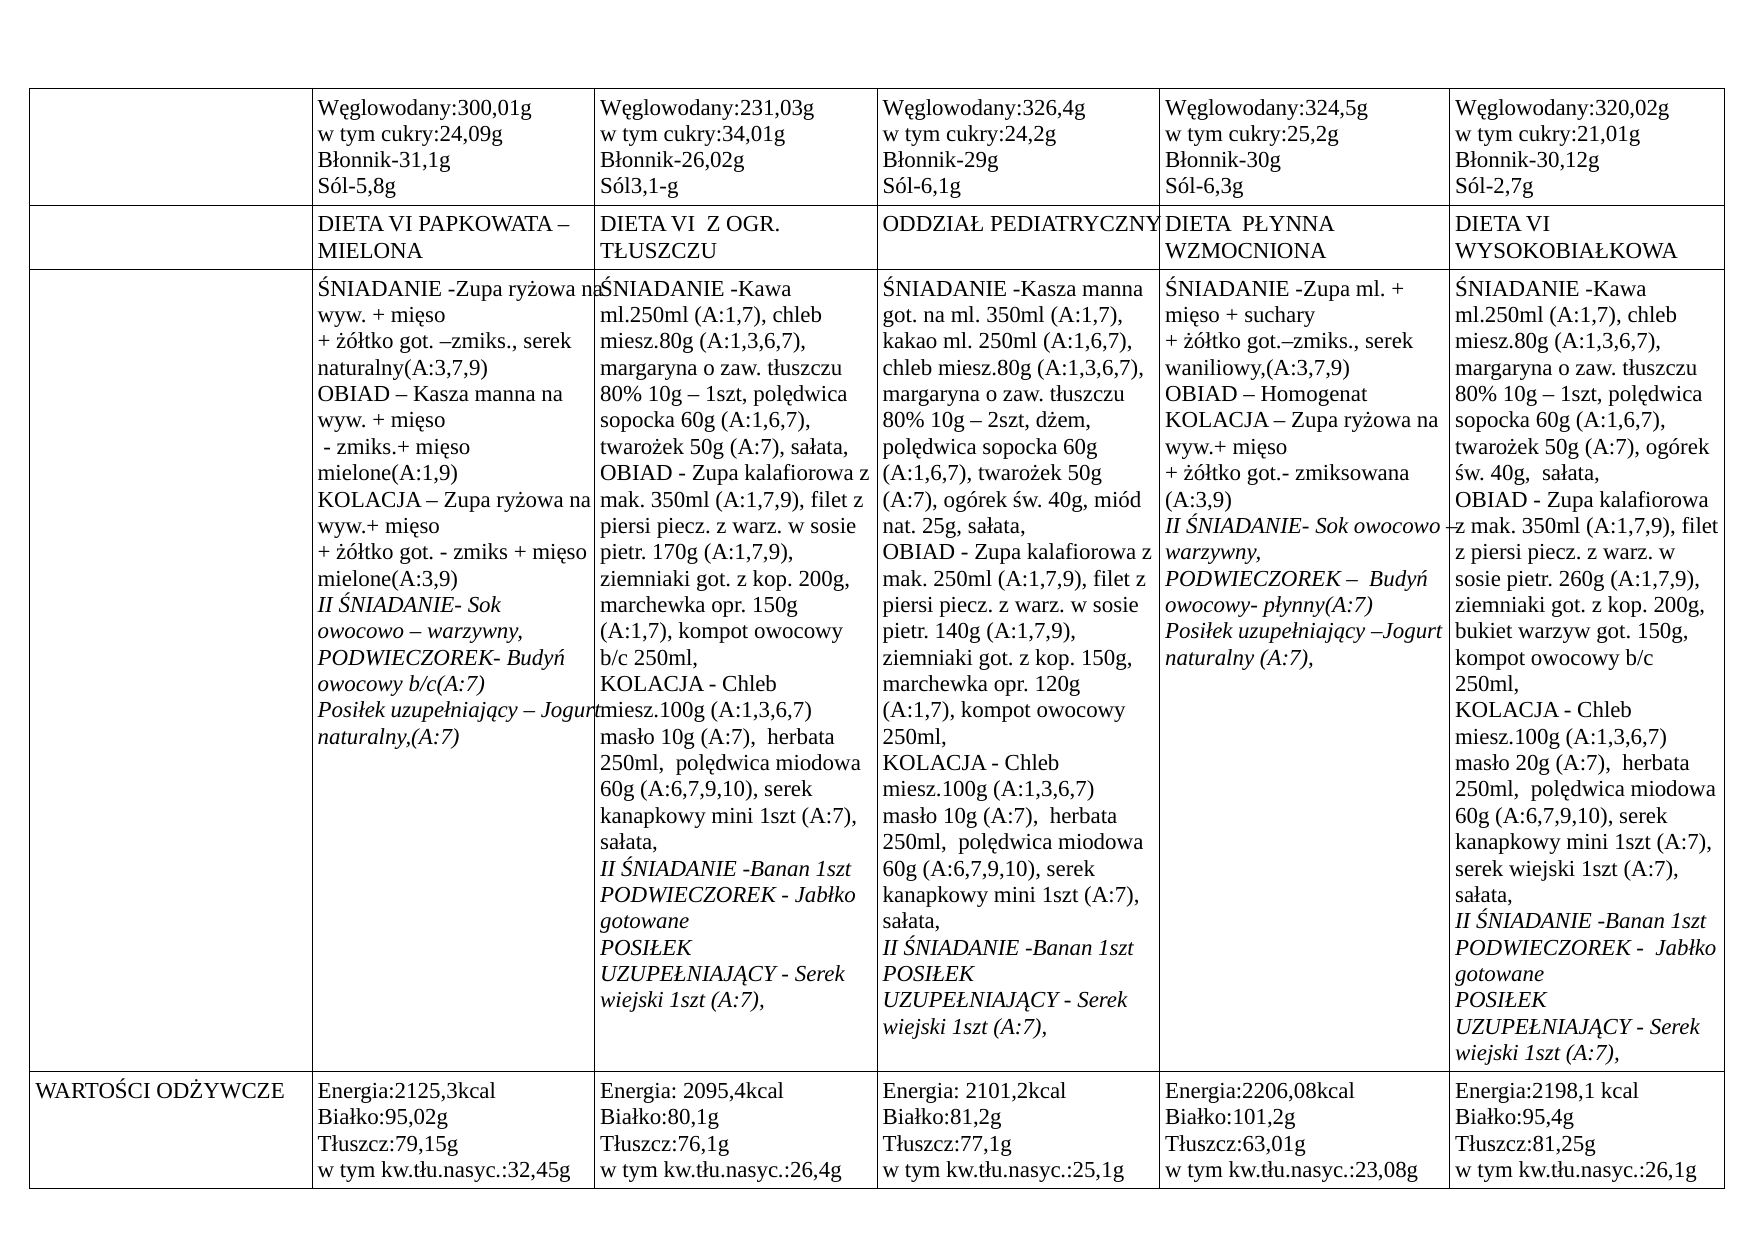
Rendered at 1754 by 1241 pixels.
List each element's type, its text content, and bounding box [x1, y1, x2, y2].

table_cell DIETA VI PAPKOWATA – MIELONA [313, 206, 594, 269]
table_cell Energia: 2095,4kcal Białko:80,1g Tłuszcz:76,1g w tym kw.tłu.nasyc.:26,4g [595, 1072, 877, 1188]
table_cell Energia:2206,08kcal Białko:101,2g Tłuszcz:63,01g w tym kw.tłu.nasyc.:23,08g [1160, 1072, 1449, 1188]
table_cell Węglowodany:326,4g w tym cukry:24,2g Błonnik-29g Sól-6,1g [878, 89, 1159, 205]
table_cell Energia:2125,3kcal Białko:95,02g Tłuszcz:79,15g w tym kw.tłu.nasyc.:32,45g [313, 1072, 594, 1188]
table_cell Węglowodany:231,03g w tym cukry:34,01g Błonnik-26,02g Sól3,1-g [595, 89, 877, 205]
table_cell Węglowodany:320,02g w tym cukry:21,01g Błonnik-30,12g Sól-2,7g [1450, 89, 1724, 205]
table_cell ODDZIAŁ PEDIATRYCZNY [878, 206, 1159, 269]
table_cell ŚNIADANIE -Zupa ml. + mięso + suchary + żółtko got.–zmiks., serek waniliowy,(A:3,7,9) OBIAD – Homogenat KOLACJA – Zupa ryżowa na wyw.+ mięso + żółtko got.- zmiksowana (A:3,9) II ŚNIADANIE- Sok owocowo – warzywny, PODWIECZOREK – Budyń owocowy- płynny(A:7) Posiłek uzupełniający –Jogurt naturalny (A:7), [1160, 270, 1449, 1071]
table_cell DIETA VI Z OGR. TŁUSZCZU [595, 206, 877, 269]
table_cell ŚNIADANIE -Zupa ryżowa na wyw. + mięso + żółtko got. –zmiks., serek naturalny(A:3,7,9) OBIAD – Kasza manna na wyw. + mięso - zmiks.+ mięso mielone(A:1,9) KOLACJA – Zupa ryżowa na wyw.+ mięso + żółtko got. - zmiks + mięso mielone(A:3,9) II ŚNIADANIE- Sok owocowo – warzywny, PODWIECZOREK- Budyń owocowy b/c(A:7) Posiłek uzupełniający – Jogurt naturalny,(A:7) [313, 270, 594, 1071]
table_cell WARTOŚCI ODŻYWCZE [30, 1072, 312, 1188]
table_cell DIETA PŁYNNA WZMOCNIONA [1160, 206, 1449, 269]
table_cell DIETA VI WYSOKOBIAŁKOWA [1450, 206, 1724, 269]
table_cell [30, 270, 312, 1071]
table_cell ŚNIADANIE -Kasza manna got. na ml. 350ml (A:1,7), kakao ml. 250ml (A:1,6,7), chleb miesz.80g (A:1,3,6,7), margaryna o zaw. tłuszczu 80% 10g – 2szt, dżem, polędwica sopocka 60g (A:1,6,7), twarożek 50g (A:7), ogórek św. 40g, miód nat. 25g, sałata, OBIAD - Zupa kalafiorowa z mak. 250ml (A:1,7,9), filet z piersi piecz. z warz. w sosie pietr. 140g (A:1,7,9), ziemniaki got. z kop. 150g, marchewka opr. 120g (A:1,7), kompot owocowy 250ml, KOLACJA - Chleb miesz.100g (A:1,3,6,7) masło 10g (A:7), herbata 250ml, polędwica miodowa 60g (A:6,7,9,10), serek kanapkowy mini 1szt (A:7), sałata, II ŚNIADANIE -Banan 1szt POSIŁEK UZUPEŁNIAJĄCY - Serek wiejski 1szt (A:7), [878, 270, 1159, 1071]
table_cell [30, 206, 312, 269]
table_cell ŚNIADANIE -Kawa ml.250ml (A:1,7), chleb miesz.80g (A:1,3,6,7), margaryna o zaw. tłuszczu 80% 10g – 1szt, polędwica sopocka 60g (A:1,6,7), twarożek 50g (A:7), ogórek św. 40g, sałata, OBIAD - Zupa kalafiorowa z mak. 350ml (A:1,7,9), filet z piersi piecz. z warz. w sosie pietr. 260g (A:1,7,9), ziemniaki got. z kop. 200g, bukiet warzyw got. 150g, kompot owocowy b/c 250ml, KOLACJA - Chleb miesz.100g (A:1,3,6,7) masło 20g (A:7), herbata 250ml, polędwica miodowa 60g (A:6,7,9,10), serek kanapkowy mini 1szt (A:7), serek wiejski 1szt (A:7), sałata, II ŚNIADANIE -Banan 1szt PODWIECZOREK - Jabłko gotowane POSIŁEK UZUPEŁNIAJĄCY - Serek wiejski 1szt (A:7), [1450, 270, 1724, 1071]
table_cell [30, 89, 312, 205]
table_cell Energia:2198,1 kcal Białko:95,4g Tłuszcz:81,25g w tym kw.tłu.nasyc.:26,1g [1450, 1072, 1724, 1188]
table_cell ŚNIADANIE -Kawa ml.250ml (A:1,7), chleb miesz.80g (A:1,3,6,7), margaryna o zaw. tłuszczu 80% 10g – 1szt, polędwica sopocka 60g (A:1,6,7), twarożek 50g (A:7), sałata, OBIAD - Zupa kalafiorowa z mak. 350ml (A:1,7,9), filet z piersi piecz. z warz. w sosie pietr. 170g (A:1,7,9), ziemniaki got. z kop. 200g, marchewka opr. 150g (A:1,7), kompot owocowy b/c 250ml, KOLACJA - Chleb miesz.100g (A:1,3,6,7) masło 10g (A:7), herbata 250ml, polędwica miodowa 60g (A:6,7,9,10), serek kanapkowy mini 1szt (A:7), sałata, II ŚNIADANIE -Banan 1szt PODWIECZOREK - Jabłko gotowane POSIŁEK UZUPEŁNIAJĄCY - Serek wiejski 1szt (A:7), [595, 270, 877, 1071]
table_cell Węglowodany:300,01g w tym cukry:24,09g Błonnik-31,1g Sól-5,8g [313, 89, 594, 205]
table_cell Energia: 2101,2kcal Białko:81,2g Tłuszcz:77,1g w tym kw.tłu.nasyc.:25,1g [878, 1072, 1159, 1188]
table_cell Węglowodany:324,5g w tym cukry:25,2g Błonnik-30g Sól-6,3g [1160, 89, 1449, 205]
